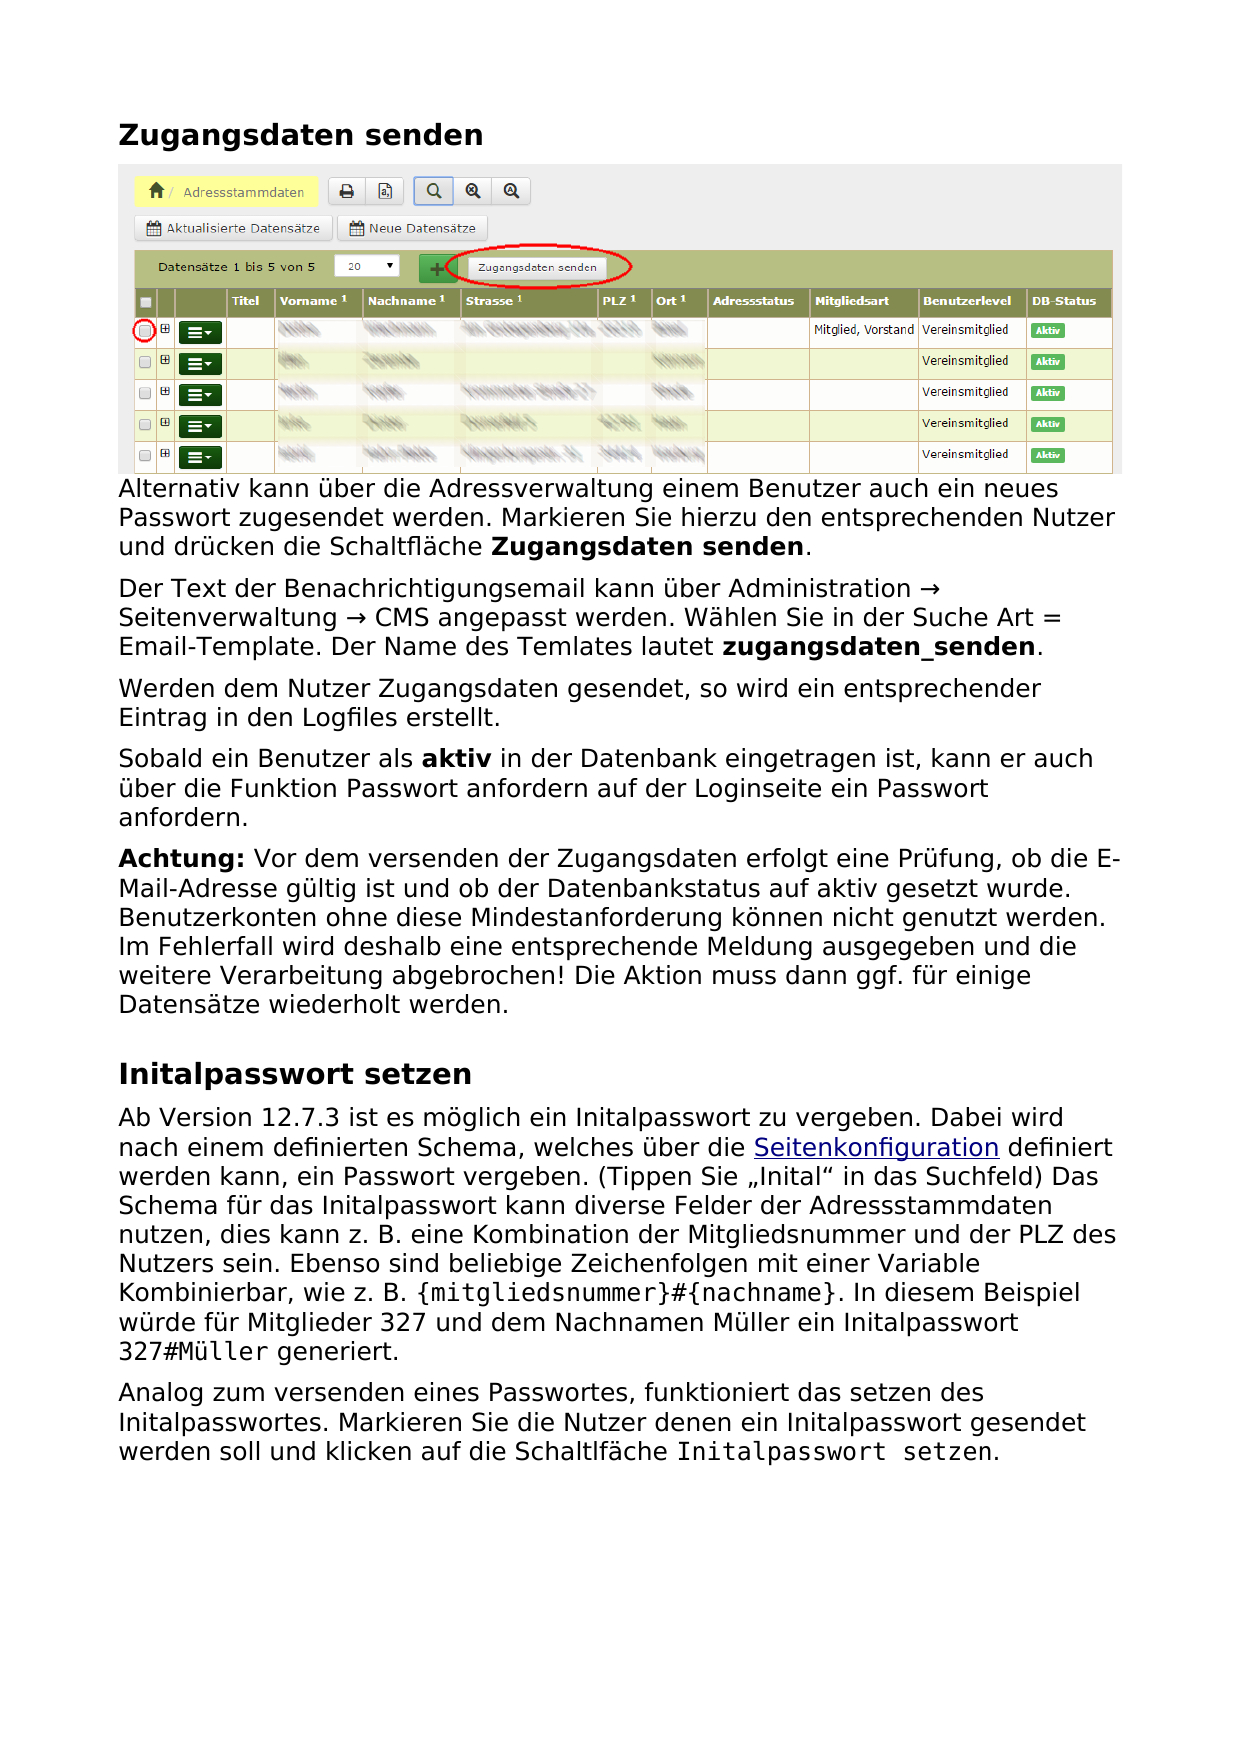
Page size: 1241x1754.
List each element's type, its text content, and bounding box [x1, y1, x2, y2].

text Der Text der Benachrichtigungsemail kann über Administration → Seitenverwaltung → CMS angepasst werden. Wählen Sie in der Suche Art = Email-Template. Der Name des Temlates lautet zugangsdaten_senden. [118, 574, 1122, 661]
text Analog zum versenden eines Passwortes, funktioniert das setzen des Initalpasswortes. Markieren Sie die Nutzer denen ein Initalpasswort gesendet werden soll und klicken auf die Schaltlfäche Initalpasswort setzen. [118, 1378, 1122, 1466]
text Sobald ein Benutzer als aktiv in der Datenbank eingetragen ist, kann er auch über die Funktion Passwort anfordern auf der Loginseite ein Passwort anfordern. [118, 744, 1122, 832]
subtitle Zugangsdaten senden [118, 118, 1122, 152]
text Werden dem Nutzer Zugangsdaten gesendet, so wird ein entsprechender Eintrag in den Logfiles erstellt. [118, 674, 1122, 732]
subtitle Initalpasswort setzen [118, 1057, 1122, 1091]
picture [118, 164, 1123, 474]
text Alternativ kann über die Adressverwaltung einem Benutzer auch ein neues Passwort zugesendet werden. Markieren Sie hierzu den entsprechenden Nutzer und drücken die Schaltfläche Zugangsdaten senden. [118, 474, 1122, 561]
text Achtung: Vor dem versenden der Zugangsdaten erfolgt eine Prüfung, ob die E-Mail-Adresse gültig ist und ob der Datenbankstatus auf aktiv gesetzt wurde. Benutzerkonten ohne diese Mindestanforderung können nicht genutzt werden. Im Fehlerfall wird deshalb eine entsprechende Meldung ausgegeben und die weitere Verarbeitung abgebrochen! Die Aktion muss dann ggf. für einige Datensätze wiederholt werden. [118, 844, 1122, 1019]
text Ab Version 12.7.3 ist es möglich ein Initalpasswort zu vergeben. Dabei wird nach einem definierten Schema, welches über die Seitenkonfiguration definiert werden kann, ein Passwort vergeben. (Tippen Sie „Inital“ in das Suchfeld) Das Schema für das Initalpasswort kann diverse Felder der Adressstammdaten nutzen, dies kann z. B. eine Kombination der Mitgliedsnummer und der PLZ des Nutzers sein. Ebenso sind beliebige Zeichenfolgen mit einer Variable Kombinierbar, wie z. B. {mitgliedsnummer}#{nachname}. In diesem Beispiel würde für Mitglieder 327 und dem Nachnamen Müller ein Initalpasswort 327#Müller generiert. [118, 1103, 1122, 1366]
